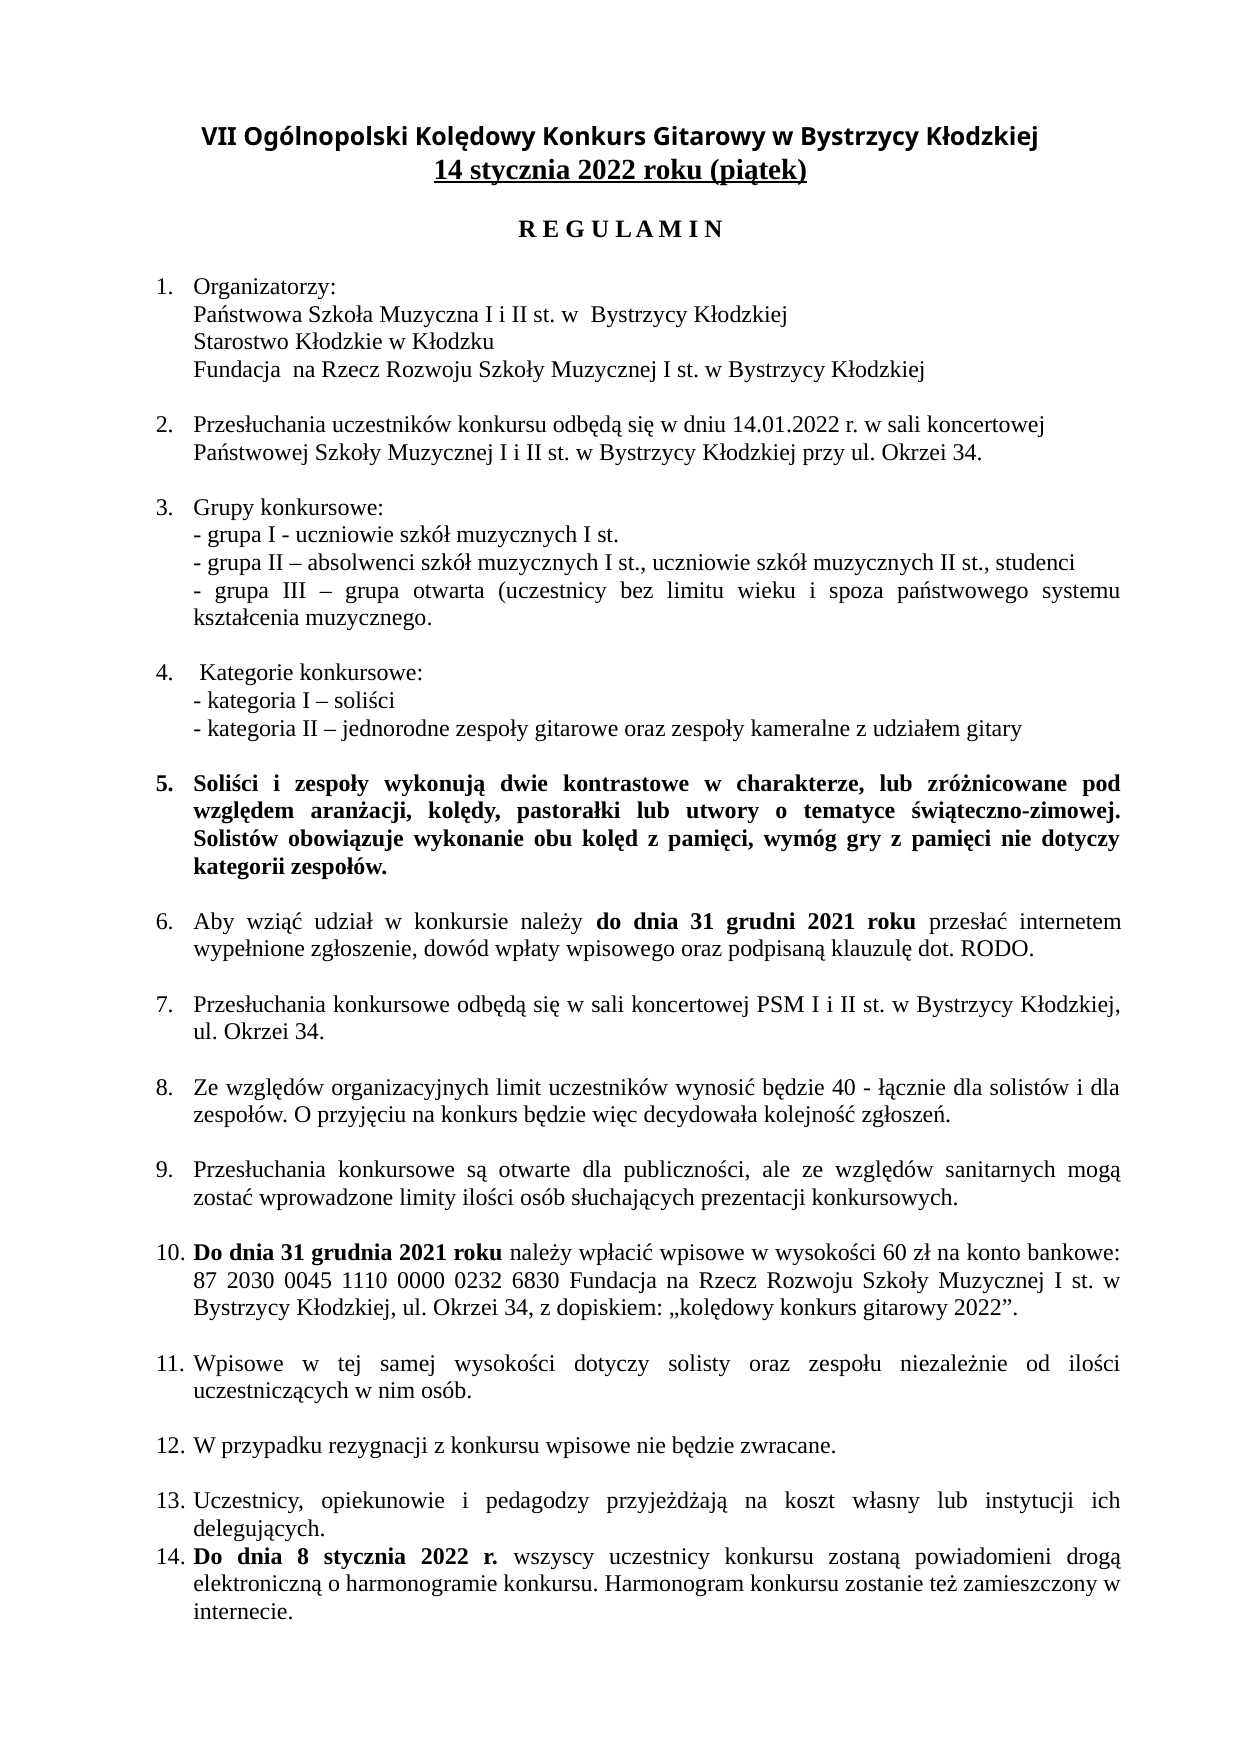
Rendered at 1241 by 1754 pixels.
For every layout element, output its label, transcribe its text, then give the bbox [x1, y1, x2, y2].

list Grupy konkursowe: [156, 493, 1122, 520]
list W przypadku rezygnacji z konkursu wpisowe nie będzie zwracane. [156, 1431, 1122, 1459]
list Wpisowe w tej samej wysokości dotyczy solisty oraz zespołu niezależnie od ilości uczestniczących w nim osób. [156, 1348, 1122, 1404]
list Uczestnicy, opiekunowie i pedagodzy przyjeżdżają na koszt własny lub instytucji ich delegujących. [156, 1487, 1122, 1542]
list Przesłuchania uczestników konkursu odbędą się w dniu 14.01.2022 r. w sali koncertowej Państwowej Szkoły Muzycznej I i II st. w Bystrzycy Kłodzkiej przy ul. Okrzei 34. [156, 410, 1122, 465]
text VII Ogólnopolski Kolędowy Konkurs Gitarowy w Bystrzycy Kłodzkiej [118, 118, 1122, 152]
list Do dnia 8 stycznia 2022 r. wszyscy uczestnicy konkursu zostaną powiadomieni drogą elektroniczną o harmonogramie konkursu. Harmonogram konkursu zostanie też zamieszczony w internecie. [156, 1542, 1122, 1624]
list Państwowa Szkoła Muzyczna I i II st. w Bystrzycy Kłodzkiej [156, 299, 1122, 327]
list Przesłuchania konkursowe są otwarte dla publiczności, ale ze względów sanitarnych mogą zostać wprowadzone limity ilości osób słuchających prezentacji konkursowych. [156, 1155, 1122, 1211]
list - grupa I - uczniowie szkół muzycznych I st. [156, 520, 1122, 548]
list - kategoria I – soliści [156, 686, 1122, 714]
list Organizatorzy: [156, 272, 1122, 299]
list Kategorie konkursowe: [156, 658, 1122, 686]
list Przesłuchania konkursowe odbędą się w sali koncertowej PSM I i II st. w Bystrzycy Kłodzkiej, ul. Okrzei 34. [156, 990, 1122, 1045]
list - grupa III – grupa otwarta (uczestnicy bez limitu wieku i spoza państwowego systemu kształcenia muzycznego. [156, 576, 1122, 631]
list - grupa II – absolwenci szkół muzycznych I st., uczniowie szkół muzycznych II st., studenci [156, 548, 1122, 576]
list Soliści i zespoły wykonują dwie kontrastowe w charakterze, lub zróżnicowane pod względem aranżacji, kolędy, pastorałki lub utwory o tematyce świąteczno-zimowej. Solistów obowiązuje wykonanie obu kolęd z pamięci, wymóg gry z pamięci nie dotyczy kategorii zespołów. [156, 769, 1122, 879]
list Ze względów organizacyjnych limit uczestników wynosić będzie 40 - łącznie dla solistów i dla zespołów. O przyjęciu na konkurs będzie więc decydowała kolejność zgłoszeń. [156, 1072, 1122, 1128]
list Fundacja na Rzecz Rozwoju Szkoły Muzycznej I st. w Bystrzycy Kłodzkiej [156, 355, 1122, 382]
list Starostwo Kłodzkie w Kłodzku [156, 327, 1122, 355]
text 14 stycznia 2022 roku (piątek) [118, 152, 1122, 186]
text R E G U L A M I N [118, 214, 1122, 243]
list - kategoria II – jednorodne zespoły gitarowe oraz zespoły kameralne z udziałem gitary [156, 714, 1122, 741]
list Do dnia 31 grudnia 2021 roku należy wpłacić wpisowe w wysokości 60 zł na konto bankowe: 87 2030 0045 1110 0000 0232 6830 Fundacja na Rzecz Rozwoju Szkoły Muzycznej I st. w Bystrzycy Kłodzkiej, ul. Okrzei 34, z dopiskiem: „kolędowy konkurs gitarowy 2022”. [156, 1238, 1122, 1321]
list Aby wziąć udział w konkursie należy do dnia 31 grudni 2021 roku przesłać internetem wypełnione zgłoszenie, dowód wpłaty wpisowego oraz podpisaną klauzulę dot. RODO. [156, 907, 1122, 962]
